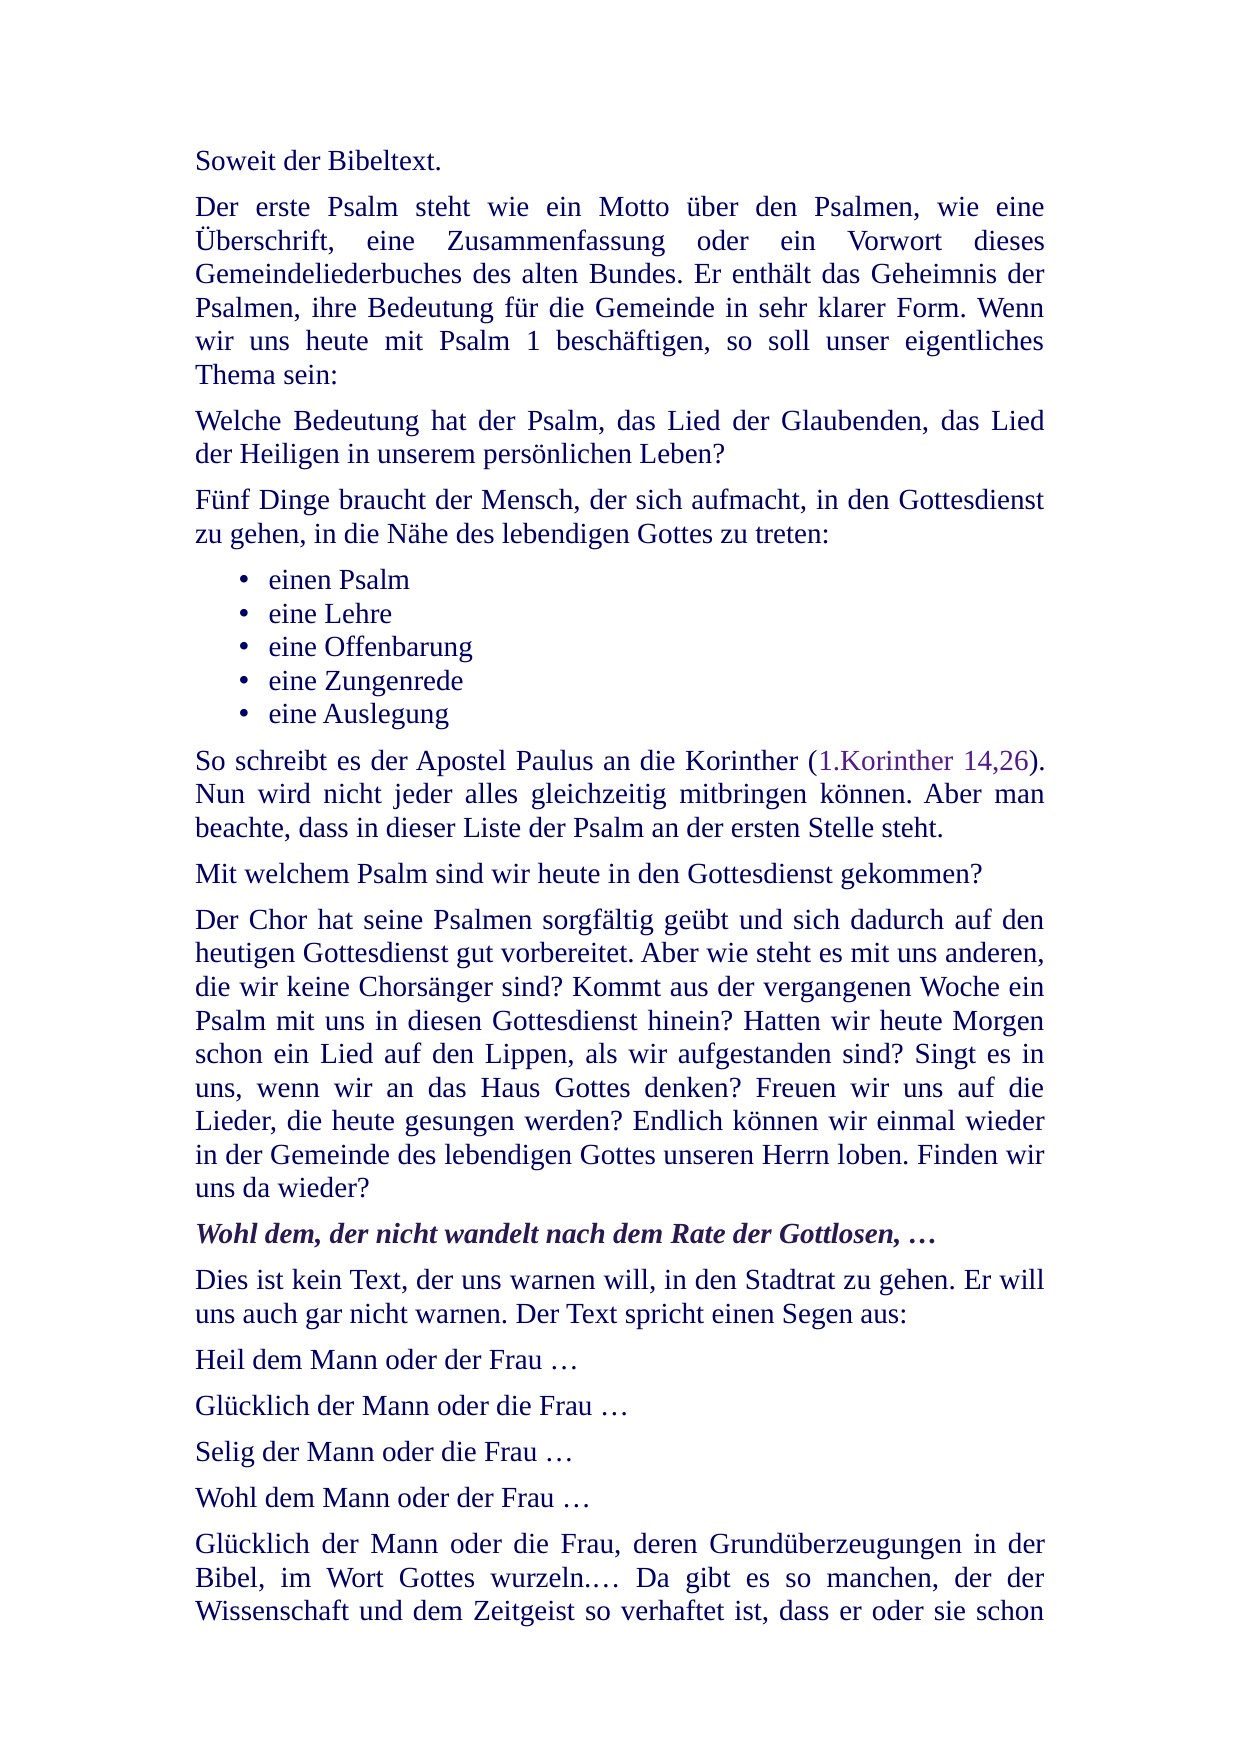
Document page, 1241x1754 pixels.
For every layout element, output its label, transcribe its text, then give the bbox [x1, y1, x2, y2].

text Heil dem Mann oder der Frau … [195, 1342, 1046, 1376]
text Der Chor hat seine Psalmen sorgfältig geübt und sich dadurch auf den heutigen Gottesdienst gut vorbereitet. Aber wie steht es mit uns anderen, die wir keine Chorsänger sind? Kommt aus der vergangenen Woche ein Psalm mit uns in diesen Gottesdienst hinein? Hatten wir heute Morgen schon ein Lied auf den Lippen, als wir aufgestanden sind? Singt es in uns, wenn wir an das Haus Gottes denken? Freuen wir uns auf die Lieder, die heute gesungen werden? Endlich können wir einmal wieder in der Gemeinde des lebendigen Gottes unseren Herrn loben. Finden wir uns da wieder? [195, 902, 1046, 1204]
text Wohl dem, der nicht wandelt nach dem Rate der Gottlosen, … [195, 1216, 1046, 1250]
list einen Psalm [239, 562, 1046, 596]
list eine Offenbarung [239, 629, 1046, 663]
text Welche Bedeutung hat der Psalm, das Lied der Glaubenden, das Lied der Heiligen in unserem persönlichen Leben? [195, 403, 1046, 470]
list eine Auslegung [239, 697, 1046, 730]
text Wohl dem Mann oder der Frau … [195, 1480, 1046, 1514]
text Der erste Psalm steht wie ein Motto über den Psalmen, wie eine Überschrift, eine Zusammenfassung oder ein Vorwort dieses Gemeindeliederbuches des alten Bundes. Er enthält das Geheimnis der Psalmen, ihre Bedeutung für die Gemeinde in sehr klarer Form. Wenn wir uns heute mit Psalm 1 beschäftigen, so soll unser eigentliches Thema sein: [195, 189, 1046, 390]
text Dies ist kein Text, der uns warnen will, in den Stadtrat zu gehen. Er will uns auch gar nicht warnen. Der Text spricht einen Segen aus: [195, 1262, 1046, 1329]
text Fünf Dinge braucht der Mensch, der sich aufmacht, in den Gottesdienst zu gehen, in die Nähe des lebendigen Gottes zu treten: [195, 482, 1046, 549]
text Glücklich der Mann oder die Frau … [195, 1388, 1046, 1422]
text Selig der Mann oder die Frau … [195, 1434, 1046, 1468]
text So schreibt es der Apostel Paulus an die Korinther (1.Korinther 14,26). Nun wird nicht jeder alles gleichzeitig mitbringen können. Aber man beachte, dass in dieser Liste der Psalm an der ersten Stelle steht. [195, 743, 1046, 843]
list eine Zungenrede [239, 663, 1046, 697]
text Mit welchem Psalm sind wir heute in den Gottesdienst gekommen? [195, 856, 1046, 889]
text Glücklich der Mann oder die Frau, deren Grundüberzeugungen in der Bibel, im Wort Gottes wurzeln.… Da gibt es so manchen, der der Wissenschaft und dem Zeitgeist so verhaftet ist, dass er oder sie schon [195, 1526, 1046, 1627]
list eine Lehre [239, 596, 1046, 629]
subtitle Soweit der Bibeltext. [195, 143, 1046, 177]
